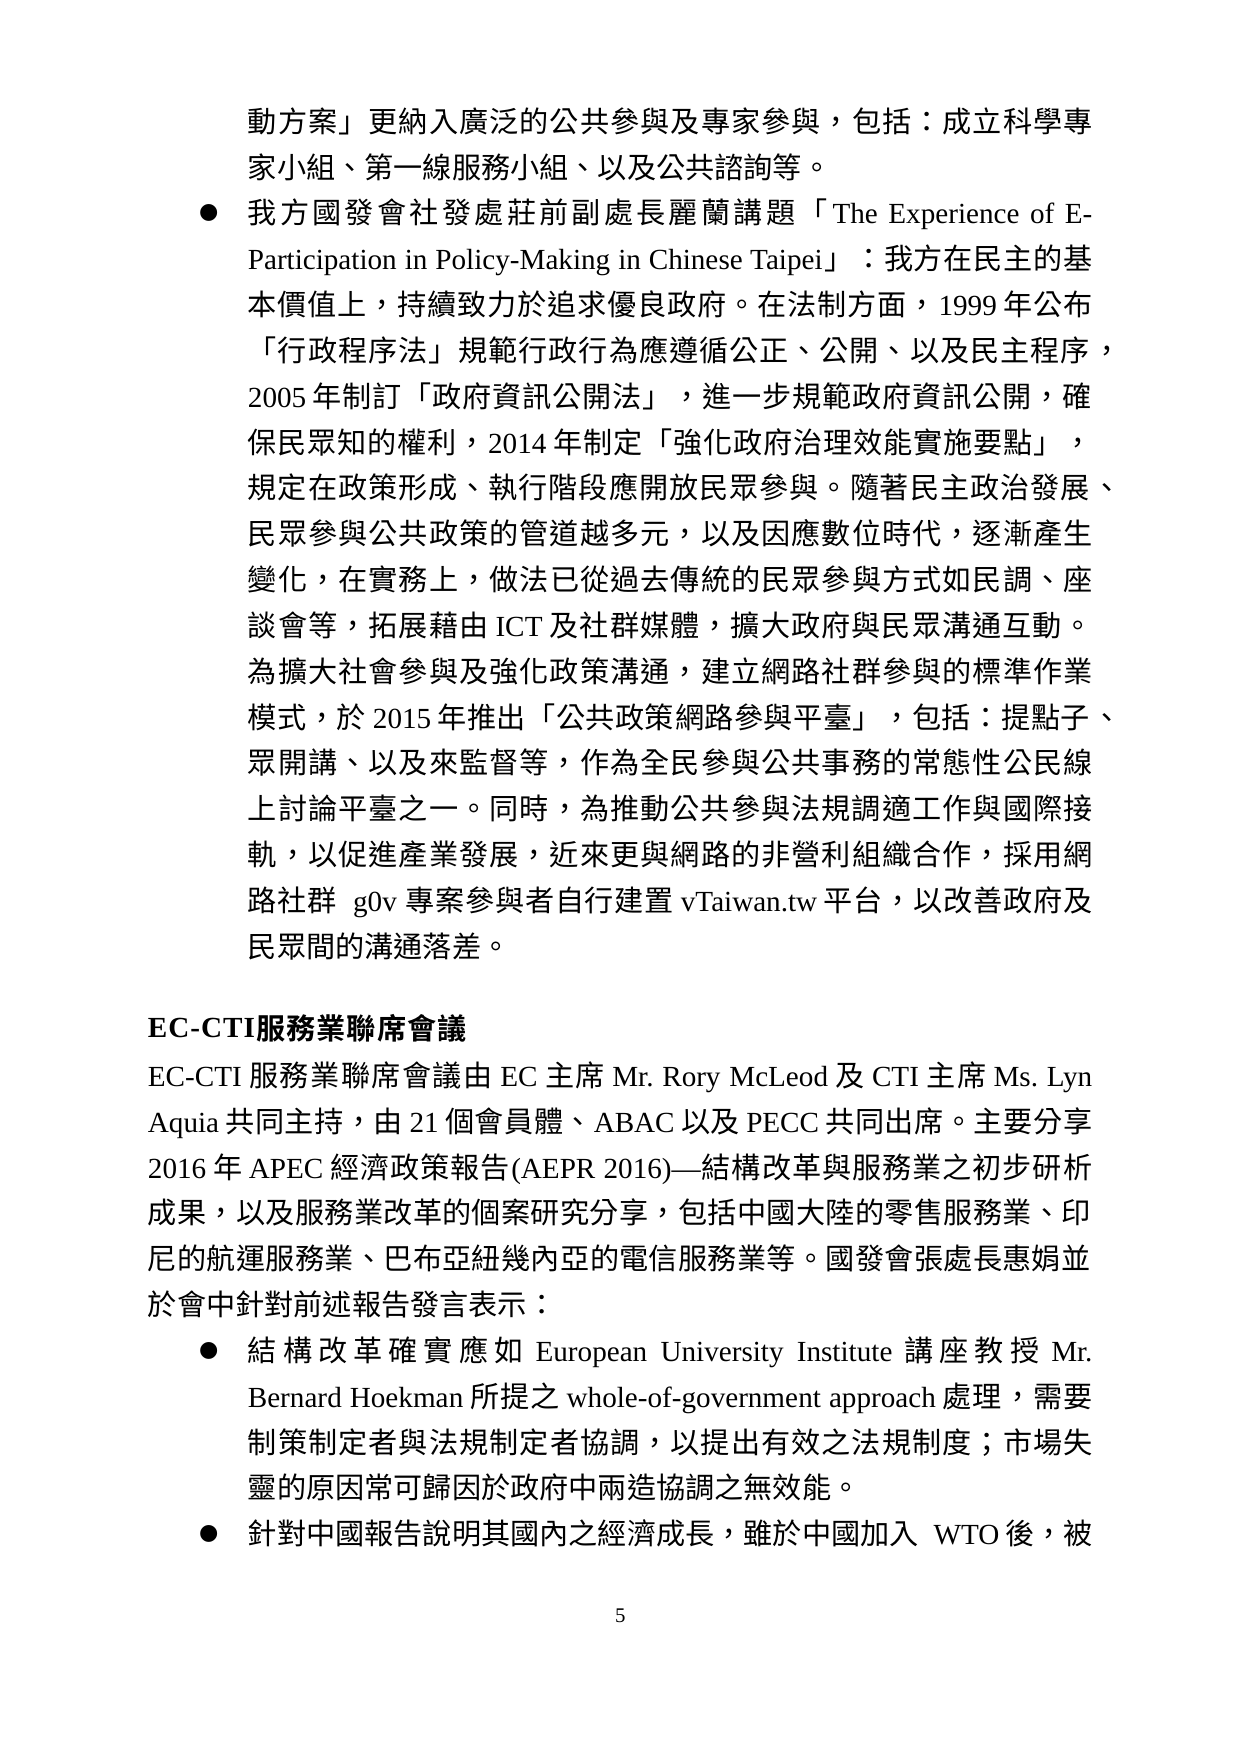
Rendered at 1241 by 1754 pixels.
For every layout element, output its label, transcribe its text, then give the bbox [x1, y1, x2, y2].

list 動方案」更納入廣泛的公共參與及專家參與，包括：成立科學專家小組、第一線服務小組、以及公共諮詢等。 [198, 96, 1092, 187]
list 我方國發會社發處莊前副處長麗蘭講題「The Experience of E-Participation in Policy-Making in Chinese Taipei」：我方在民主的基本價值上，持續致力於追求優良政府。在法制方面，1999年公布「行政程序法」規範行政行為應遵循公正、公開、以及民主程序，2005年制訂「政府資訊公開法」，進一步規範政府資訊公開，確保民眾知的權利，2014年制定「強化政府治理效能實施要點」，規定在政策形成、執行階段應開放民眾參與。隨著民主政治發展、民眾參與公共政策的管道越多元，以及因應數位時代，逐漸產生變化，在實務上，做法已從過去傳統的民眾參與方式如民調、座談會等，拓展藉由ICT及社群媒體，擴大政府與民眾溝通互動。為擴大社會參與及強化政策溝通，建立網路社群參與的標準作業模式，於2015年推出「公共政策網路參與平臺」，包括：提點子、眾開講、以及來監督等，作為全民參與公共事務的常態性公民線上討論平臺之一。同時，為推動公共參與法規調適工作與國際接軌，以促進產業發展，近來更與網路的非營利組織合作，採用網路社群 g0v 專案參與者自行建置vTaiwan.tw平台，以改善政府及民眾間的溝通落差。 [198, 187, 1092, 966]
text EC-CTI服務業聯席會議由EC主席Mr. Rory McLeod及CTI主席Ms. Lyn Aquia共同主持，由21個會員體、ABAC以及PECC共同出席。主要分享2016年APEC經濟政策報告(AEPR 2016)—結構改革與服務業之初步研析成果，以及服務業改革的個案研究分享，包括中國大陸的零售服務業、印尼的航運服務業、巴布亞紐幾內亞的電信服務業等。國發會張處長惠娟並於會中針對前述報告發言表示： [148, 1050, 1092, 1325]
text EC-CTI服務業聯席會議 [148, 1004, 1092, 1050]
list 結構改革確實應如European University Institute講座教授Mr. Bernard Hoekman所提之whole-of-government approach處理，需要制策制定者與法規制定者協調，以提出有效之法規制度；市場失靈的原因常可歸因於政府中兩造協調之無效能。 [198, 1325, 1092, 1508]
list 針對中國報告說明其國內之經濟成長，雖於中國加入 WTO後，被迫進行自由化與改革，但FDI 貢獻其實極其微小之說法，張處長認為：FDI所帶進來的，不只是資金與技術，更是改革的外部動力，對市場廣大的國家而言，或許國內市場可以支撐其經濟成長，但不應否定自由化與FDI之貢獻。 [198, 1508, 1092, 1554]
